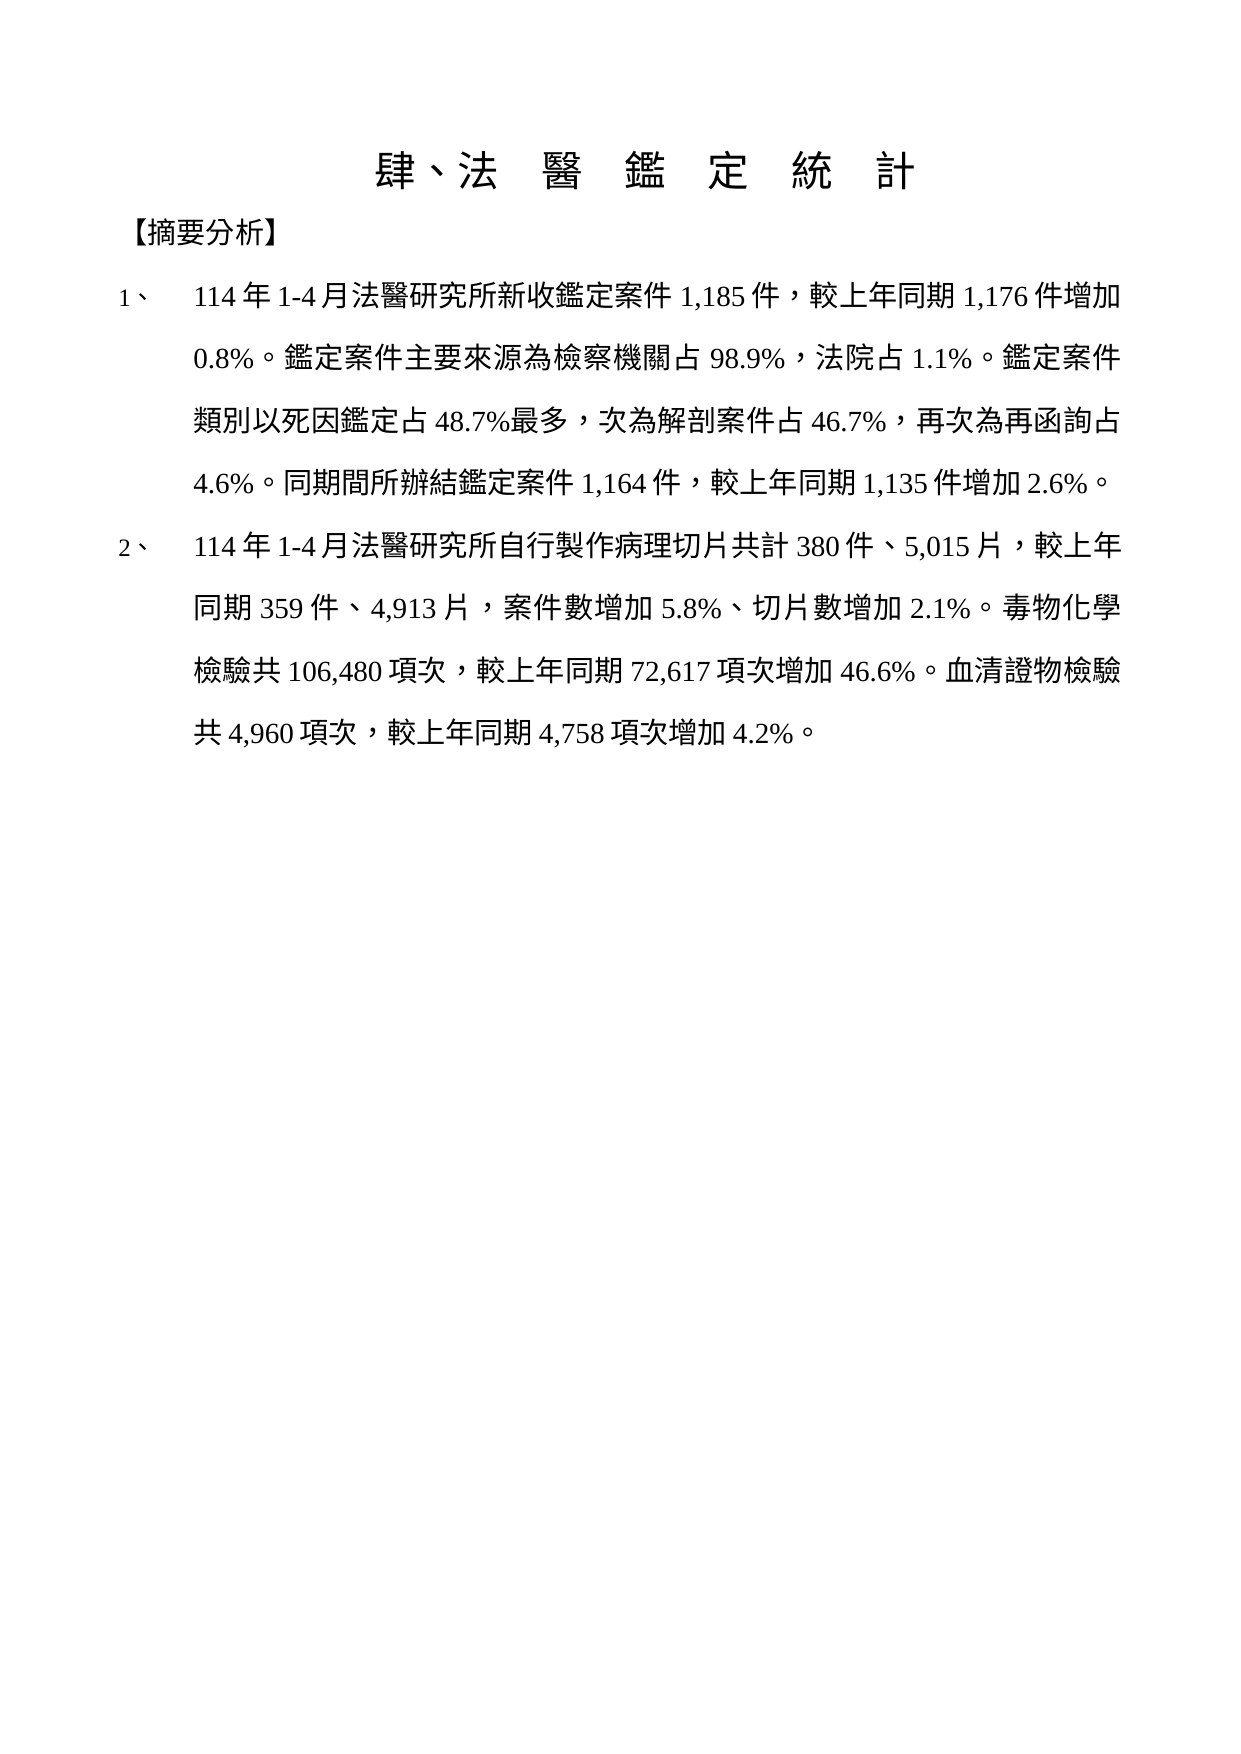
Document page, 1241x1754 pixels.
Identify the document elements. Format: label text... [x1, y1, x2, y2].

list 114年1-4月法醫研究所自行製作病理切片共計380件、5,015片，較上年同期359件、4,913片，案件數增加5.8%、切片數增加2.1%。毒物化學檢驗共106,480項次，較上年同期72,617項次增加46.6%。血清證物檢驗共4,960項次，較上年同期4,758項次增加4.2%。 [118, 502, 1122, 752]
list 114年1-4月法醫研究所新收鑑定案件1,185件，較上年同期1,176件增加0.8%。鑑定案件主要來源為檢察機關占98.9%，法院占1.1%。鑑定案件類別以死因鑑定占48.7%最多，次為解剖案件占46.7%，再次為再函詢占4.6%。同期間所辦結鑑定案件1,164件，較上年同期1,135件增加2.6%。 [118, 252, 1122, 502]
text 肆、法 醫 鑑 定 統 計 [118, 127, 1122, 189]
text 【摘要分析】 [118, 189, 1122, 252]
